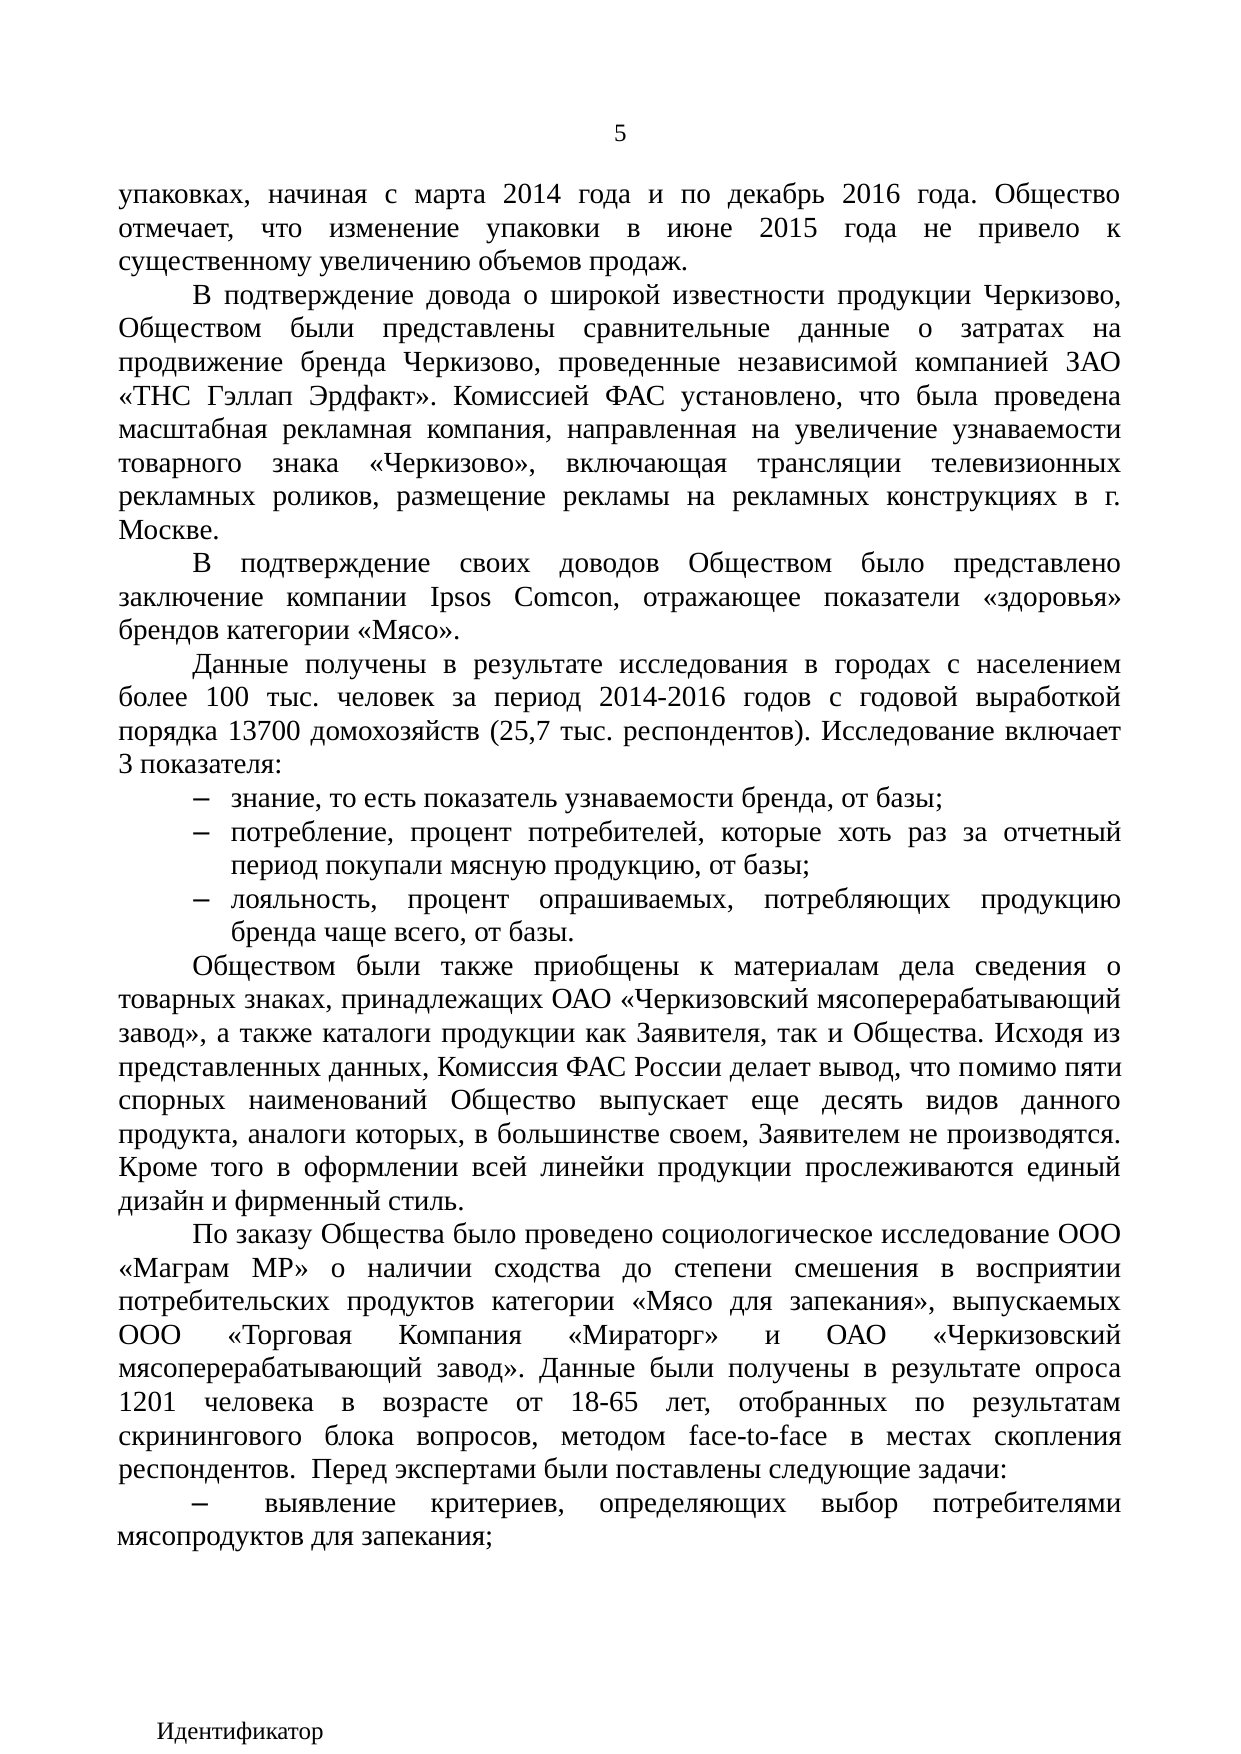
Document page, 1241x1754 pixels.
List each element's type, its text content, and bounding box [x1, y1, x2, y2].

list выявление критериев, определяющих выбор потребителями мясопродуктов для запекания; [117, 1485, 1122, 1552]
text По заказу Общества было проведено социологическое исследование ООО «Маграм МР» о наличии сходства до степени смешения в восприятии потребительских продуктов категории «Мясо для запекания», выпускаемых ООО «Торговая Компания «Мираторг» и ОАО «Черкизовский мясоперерабатывающий завод». Данные были получены в результате опроса 1201 человека в возрасте от 18-65 лет, отобранных по результатам скринингового блока вопросов, методом face-to-face в местах скопления респондентов. Перед экспертами были поставлены следующие задачи: [118, 1216, 1122, 1485]
list знание, то есть показатель узнаваемости бренда, от базы; [193, 780, 1122, 814]
text В подтверждение своих доводов Обществом было представлено заключение компании Ipsos Comcon, отражающее показатели «здоровья» брендов категории «Мясо». [118, 545, 1122, 646]
list лояльность, процент опрашиваемых, потребляющих продукцию бренда чаще всего, от базы. [193, 881, 1122, 948]
text Обществом были также приобщены к материалам дела сведения о товарных знаках, принадлежащих ОАО «Черкизовский мясоперерабатывающий завод», а также каталоги продукции как Заявителя, так и Общества. Исходя из представленных данных, Комиссия ФАС России делает вывод, что помимо пяти спорных наименований Общество выпускает еще десять видов данного продукта, аналоги которых, в большинстве своем, Заявителем не производятся. Кроме того в оформлении всей линейки продукции прослеживаются единый дизайн и фирменный стиль. [118, 948, 1122, 1216]
list потребление, процент потребителей, которые хоть раз за отчетный период покупали мясную продукцию, от базы; [193, 814, 1122, 881]
text В подтверждение довода о широкой известности продукции Черкизово, Обществом были представлены сравнительные данные о затратах на продвижение бренда Черкизово, проведенные независимой компанией ЗАО «ТНС Гэллап Эрдфакт». Комиссией ФАС установлено, что была проведена масштабная рекламная компания, направленная на увеличение узнаваемости товарного знака «Черкизово», включающая трансляции телевизионных рекламных роликов, размещение рекламы на рекламных конструкциях в г. Москве. [118, 277, 1122, 545]
text упаковках, начиная с марта 2014 года и по декабрь 2016 года. Общество отмечает, что изменение упаковки в июне 2015 года не привело к существенному увеличению объемов продаж. [118, 176, 1122, 277]
text Данные получены в результате исследования в городах с населением более 100 тыс. человек за период 2014-2016 годов с годовой выработкой порядка 13700 домохозяйств (25,7 тыс. респондентов). Исследование включает 3 показателя: [118, 646, 1122, 780]
